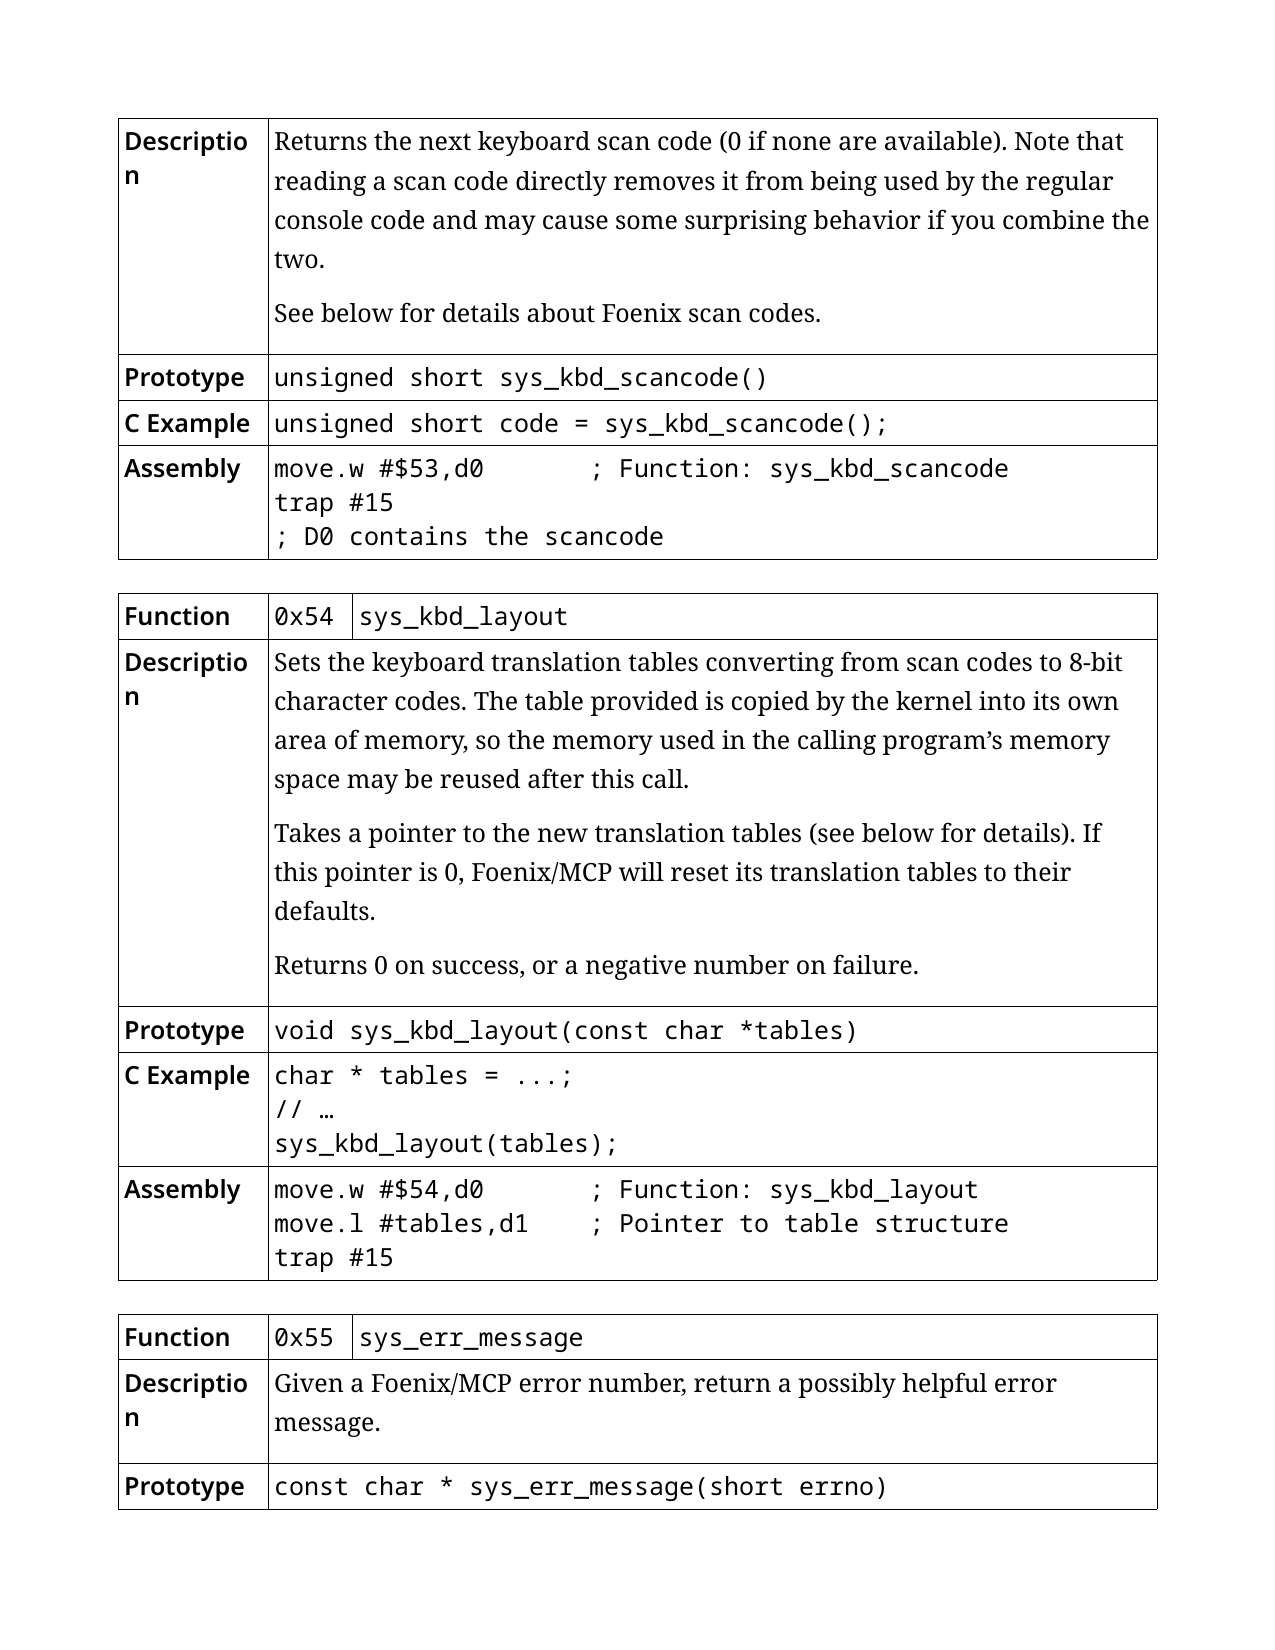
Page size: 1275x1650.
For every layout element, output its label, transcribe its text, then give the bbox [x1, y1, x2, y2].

table_cell void sys_kbd_layout(const char *tables) [269, 1007, 1157, 1052]
table_cell Assembly [119, 446, 268, 559]
table_header Function [119, 594, 268, 639]
table_header Function [119, 1315, 268, 1359]
table_cell C Example [119, 401, 268, 445]
table_header sys_kbd_layout [353, 594, 1157, 639]
table_cell const char * sys_err_message(short errno) [269, 1464, 1157, 1509]
table_cell Returns the next keyboard scan code (0 if none are available). Note that reading a scan code directly removes it from being used by the regular console code and may cause some surprising behavior if you combine the two. See below for details about Foenix scan codes. [269, 119, 1157, 354]
table_cell Description [119, 1360, 268, 1463]
table_header 0x55 [269, 1315, 352, 1359]
table_cell Description [119, 640, 268, 1006]
table_cell unsigned short code = sys_kbd_scancode(); [269, 401, 1157, 445]
table_cell char * tables = ...; // … sys_kbd_layout(tables); [269, 1053, 1157, 1166]
table_cell move.w #$54,d0 ; Function: sys_kbd_layout move.l #tables,d1 ; Pointer to table structure trap #15 [269, 1167, 1157, 1279]
table_cell Sets the keyboard translation tables converting from scan codes to 8-bit character codes. The table provided is copied by the kernel into its own area of memory, so the memory used in the calling program’s memory space may be reused after this call. Takes a pointer to the new translation tables (see below for details). If this pointer is 0, Foenix/MCP will reset its translation tables to their defaults. Returns 0 on success, or a negative number on failure. [269, 640, 1157, 1006]
table_cell Prototype [119, 1464, 268, 1509]
table_cell Assembly [119, 1167, 268, 1279]
table_header sys_err_message [353, 1315, 1157, 1359]
table_cell Prototype [119, 355, 268, 399]
table_cell Given a Foenix/MCP error number, return a possibly helpful error message. [269, 1360, 1157, 1463]
table_cell move.w #$53,d0 ; Function: sys_kbd_scancode trap #15 ; D0 contains the scancode [269, 446, 1157, 559]
table_cell Prototype [119, 1007, 268, 1052]
table_cell C Example [119, 1053, 268, 1166]
table_header 0x54 [269, 594, 352, 639]
table_cell unsigned short sys_kbd_scancode() [269, 355, 1157, 399]
table_cell Description [119, 119, 268, 354]
